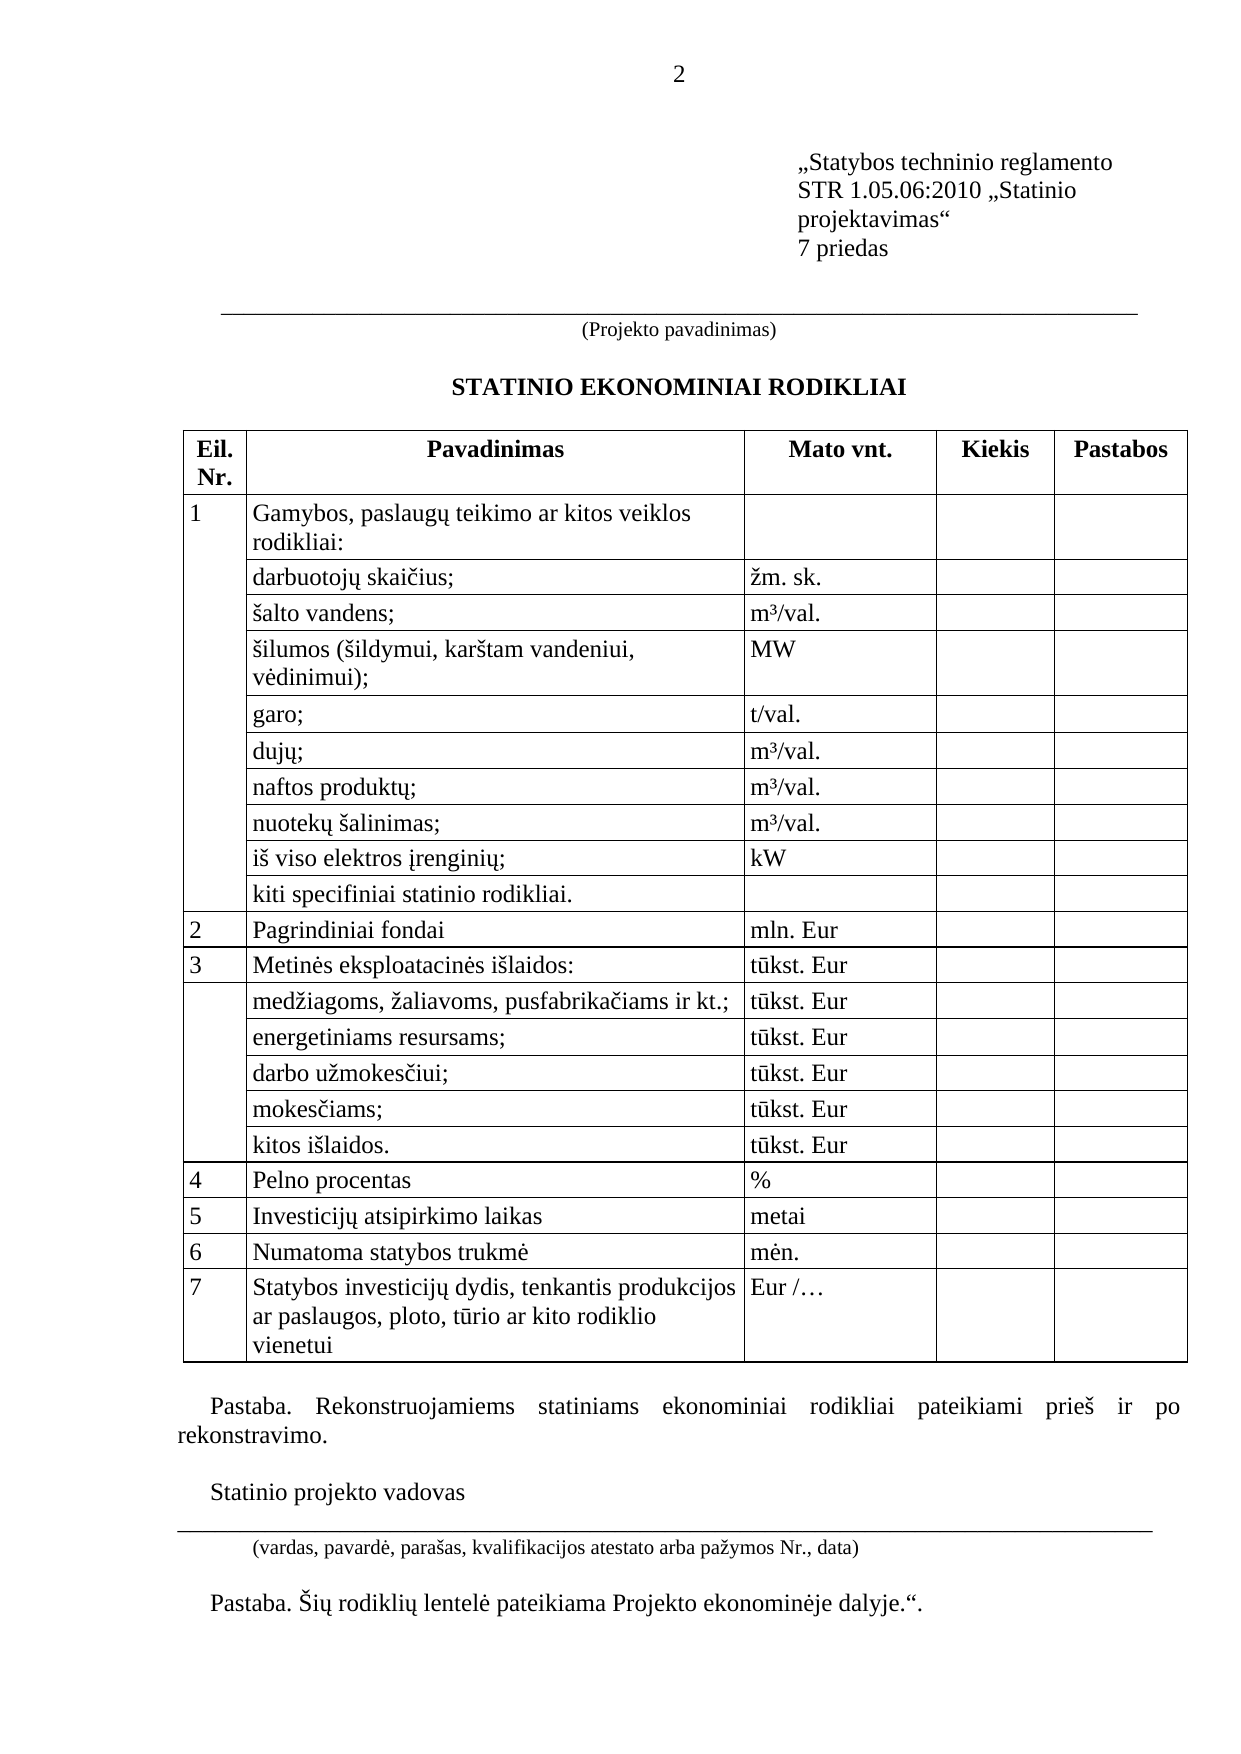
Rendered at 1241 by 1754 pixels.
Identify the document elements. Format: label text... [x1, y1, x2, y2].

table_cell Metinės eksploatacinės išlaidos: [247, 948, 744, 982]
table_cell medžiagoms, žaliavoms, pusfabrikačiams ir kt.; [247, 983, 744, 1018]
table_cell [1055, 631, 1187, 695]
table_cell [1055, 1091, 1187, 1126]
table_cell [937, 876, 1054, 911]
table_cell kW [745, 841, 936, 875]
table_cell [1055, 1056, 1187, 1090]
table_cell [1055, 841, 1187, 875]
table_cell [937, 983, 1054, 1018]
table_cell [1055, 1234, 1187, 1268]
table_cell [937, 560, 1054, 594]
table_cell [1055, 495, 1187, 558]
table_cell [745, 876, 936, 911]
table_cell šilumos (šildymui, karštam vandeniui, vėdinimui); [247, 631, 744, 695]
table_cell [1055, 1127, 1187, 1161]
table_cell [937, 631, 1054, 695]
table_cell Gamybos, paslaugų teikimo ar kitos veiklos rodikliai: [247, 495, 744, 558]
table_cell Eur /… [745, 1269, 936, 1361]
table_cell [1055, 983, 1187, 1018]
table_cell [1055, 912, 1187, 946]
table_header Kiekis [937, 431, 1054, 494]
table_cell Numatoma statybos trukmė [247, 1234, 744, 1268]
table_cell 7 [184, 1269, 246, 1361]
text STR 1.05.06:2010 „Statinio projektavimas“ [797, 176, 1181, 233]
table_cell [937, 696, 1054, 732]
table_cell Investicijų atsipirkimo laikas [247, 1198, 744, 1233]
table_cell m³/val. [745, 769, 936, 804]
text STATINIO EKONOMINIAI RODIKLIAI [177, 372, 1181, 401]
table_cell [937, 1019, 1054, 1054]
table_cell m³/val. [745, 733, 936, 768]
table_cell [937, 495, 1054, 558]
table_cell [1055, 560, 1187, 594]
table_cell mėn. [745, 1234, 936, 1268]
table_cell tūkst. Eur [745, 1019, 936, 1054]
table_cell [937, 1056, 1054, 1090]
table_cell garo; [247, 696, 744, 732]
table_cell [184, 983, 246, 1161]
table_cell [745, 495, 936, 558]
table_cell iš viso elektros įrenginių; [247, 841, 744, 875]
table_cell [937, 1091, 1054, 1126]
table_cell [1055, 1269, 1187, 1361]
table_cell žm. sk. [745, 560, 936, 594]
table_cell [937, 912, 1054, 946]
table_cell [1055, 1163, 1187, 1197]
table_cell t/val. [745, 696, 936, 732]
text 7 priedas [797, 233, 1181, 262]
table_cell 6 [184, 1234, 246, 1268]
table_cell m³/val. [745, 595, 936, 630]
table_cell [1055, 948, 1187, 982]
text (vardas, pavardė, parašas, kvalifikacijos atestato arba pažymos Nr., data) [177, 1535, 1181, 1559]
table_cell kitos išlaidos. [247, 1127, 744, 1161]
table_cell Pelno procentas [247, 1163, 744, 1197]
table_cell [1055, 733, 1187, 768]
table_cell tūkst. Eur [745, 948, 936, 982]
table_cell [937, 769, 1054, 804]
table_cell [937, 733, 1054, 768]
text Pastaba. Rekonstruojamiems statiniams ekonominiai rodikliai pateikiami prieš ir po rekonstravimo. [177, 1391, 1181, 1449]
table_cell darbo užmokesčiui; [247, 1056, 744, 1090]
table_cell 3 [184, 948, 246, 982]
table_cell darbuotojų skaičius; [247, 560, 744, 594]
table_cell [1055, 1019, 1187, 1054]
table_cell [937, 948, 1054, 982]
table_cell [937, 841, 1054, 875]
table_cell energetiniams resursams; [247, 1019, 744, 1054]
table_header Eil. Nr. [184, 431, 246, 494]
table_cell tūkst. Eur [745, 1056, 936, 1090]
table_cell [937, 1163, 1054, 1197]
table_header Mato vnt. [745, 431, 936, 494]
table_header Pastabos [1055, 431, 1187, 494]
table_cell dujų; [247, 733, 744, 768]
text ________________________________________________________________________________ [177, 291, 1181, 317]
table_cell nuotekų šalinimas; [247, 805, 744, 839]
text (Projekto pavadinimas) [177, 317, 1181, 341]
table_cell tūkst. Eur [745, 983, 936, 1018]
table_cell 4 [184, 1163, 246, 1197]
table_cell naftos produktų; [247, 769, 744, 804]
table_cell tūkst. Eur [745, 1127, 936, 1161]
table_cell mln. Eur [745, 912, 936, 946]
table_cell [937, 1127, 1054, 1161]
table_cell % [745, 1163, 936, 1197]
table_cell 5 [184, 1198, 246, 1233]
table_cell [937, 1234, 1054, 1268]
table_cell [1055, 595, 1187, 630]
table_cell [1055, 769, 1187, 804]
table_cell metai [745, 1198, 936, 1233]
table_cell Pagrindiniai fondai [247, 912, 744, 946]
table_cell 2 [184, 912, 246, 946]
table_cell [937, 1269, 1054, 1361]
table_cell m³/val. [745, 805, 936, 839]
table_cell [1055, 696, 1187, 732]
table_cell [1055, 805, 1187, 839]
table_cell Statybos investicijų dydis, tenkantis produkcijos ar paslaugos, ploto, tūrio ar kito rodiklio vienetui [247, 1269, 744, 1361]
text „Statybos techninio reglamento [797, 147, 1181, 176]
table_cell MW [745, 631, 936, 695]
table_cell [937, 1198, 1054, 1233]
table_cell 1 [184, 495, 246, 911]
table_cell [1055, 1198, 1187, 1233]
table_cell [1055, 876, 1187, 911]
table_cell [937, 595, 1054, 630]
table_cell šalto vandens; [247, 595, 744, 630]
text Statinio projekto vadovas ______________________________________________________________________________ [177, 1477, 1181, 1535]
table_cell mokesčiams; [247, 1091, 744, 1126]
table_cell [937, 805, 1054, 839]
table_cell kiti specifiniai statinio rodikliai. [247, 876, 744, 911]
table_cell tūkst. Eur [745, 1091, 936, 1126]
table_header Pavadinimas [247, 431, 744, 494]
text Pastaba. Šių rodiklių lentelė pateikiama Projekto ekonominėje dalyje.“. [177, 1588, 1181, 1617]
